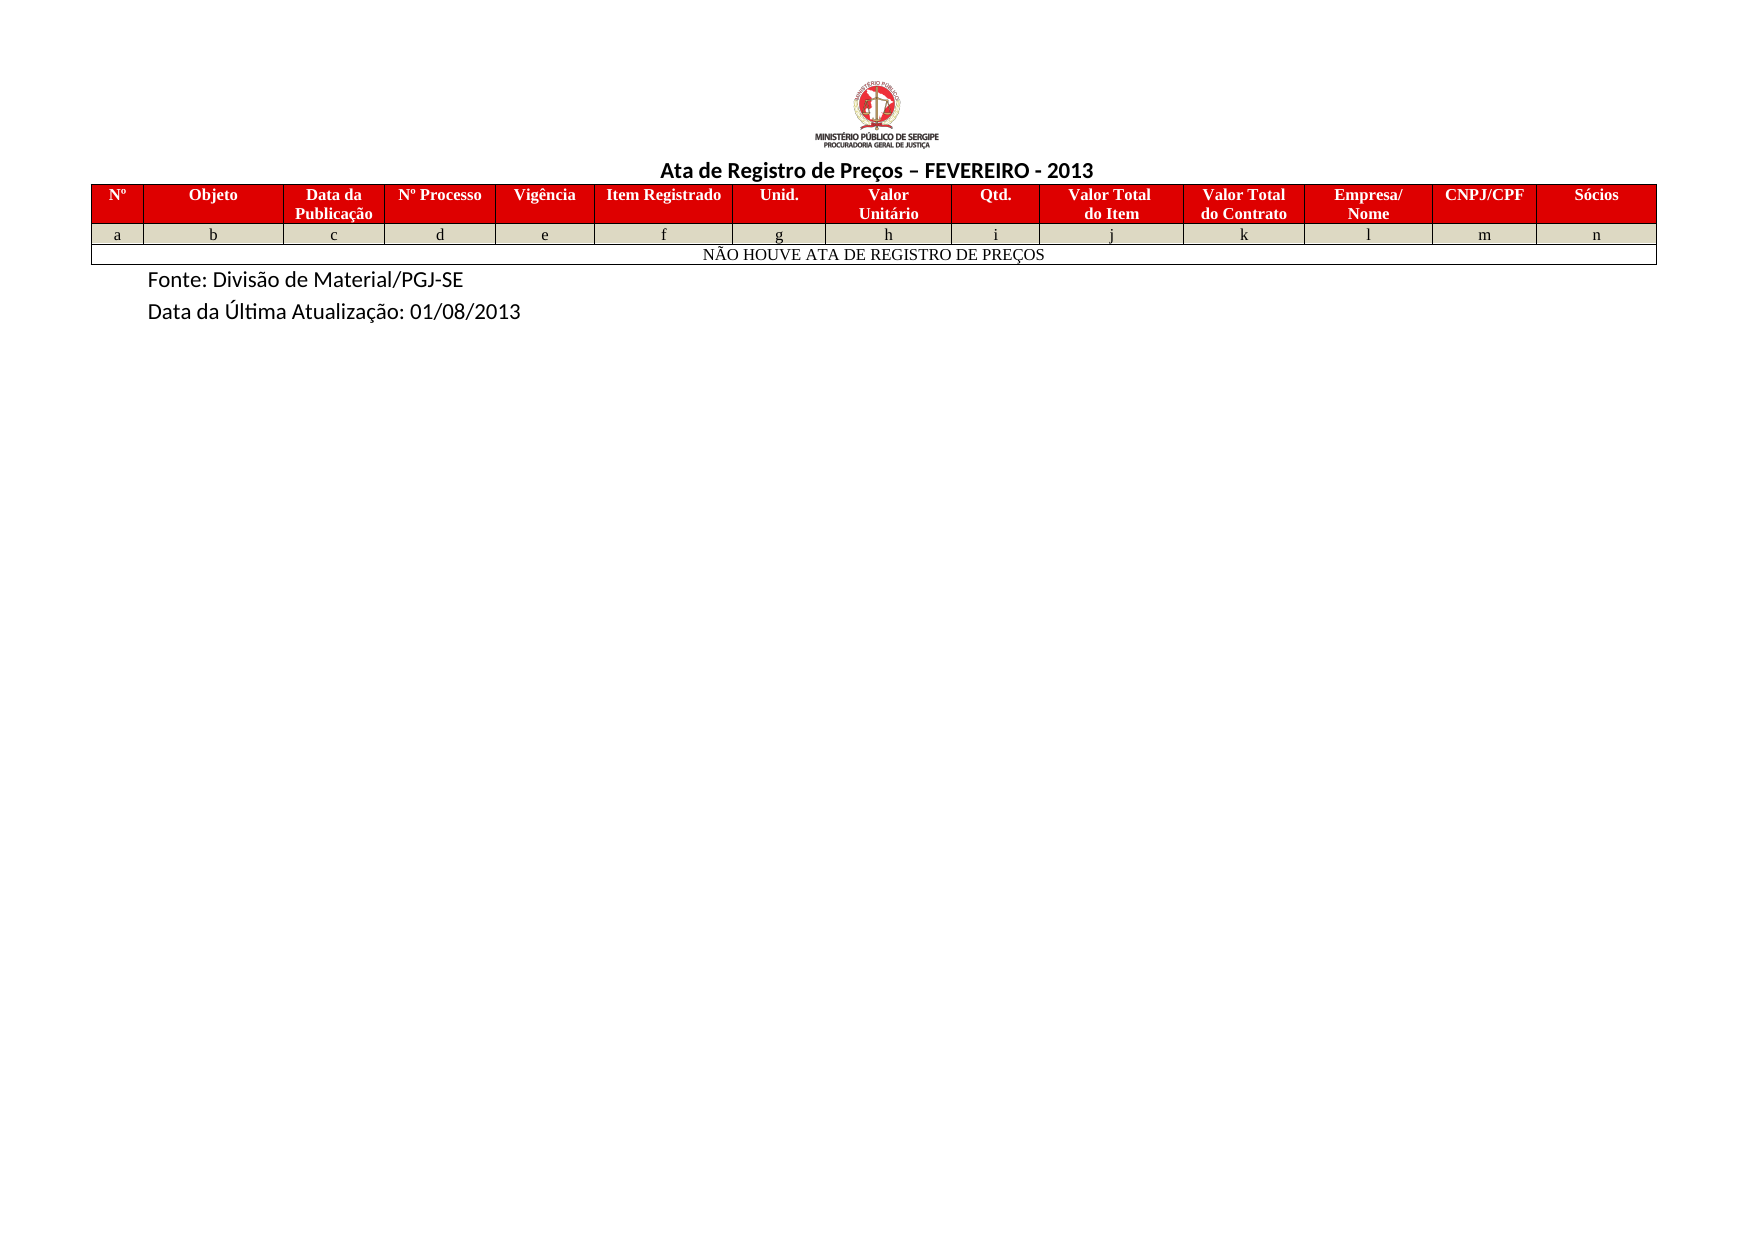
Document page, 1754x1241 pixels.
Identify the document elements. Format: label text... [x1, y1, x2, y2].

table_header Vigência [496, 185, 594, 223]
table_header Objeto [144, 185, 283, 223]
table_cell d [385, 224, 495, 243]
table_cell i [952, 224, 1039, 243]
table_cell l [1305, 224, 1432, 243]
table_cell m [1433, 224, 1536, 243]
table_header Nº [92, 185, 143, 223]
table_cell k [1184, 224, 1304, 243]
picture [815, 81, 939, 149]
table_header Empresa/ Nome [1305, 185, 1432, 223]
table_cell a [92, 224, 143, 243]
table_header Unid. [733, 185, 825, 223]
table_cell j [1040, 224, 1183, 243]
table_cell h [826, 224, 951, 243]
table_header Qtd. [952, 185, 1039, 223]
table_cell n [1537, 224, 1656, 243]
table_cell f [595, 224, 732, 243]
table_cell e [496, 224, 594, 243]
table_header Nº Processo [385, 185, 495, 223]
table_header Valor Total do Contrato [1184, 185, 1304, 223]
text Fonte: Divisão de Material/PGJ-SE Data da Última Atualização: 01/08/2013 [148, 265, 1606, 325]
table_cell c [284, 224, 384, 243]
table_header Valor Unitário [826, 185, 951, 223]
table_cell b [144, 224, 283, 243]
table_header Sócios [1537, 185, 1656, 223]
table_cell NÃO HOUVE ATA DE REGISTRO DE PREÇOS [92, 245, 1656, 264]
table_cell g [733, 224, 825, 243]
table_header Item Registrado [595, 185, 732, 223]
table_header CNPJ/CPF [1433, 185, 1536, 223]
table_header Valor Total do Item [1040, 185, 1183, 223]
table_header Data da Publicação [284, 185, 384, 223]
